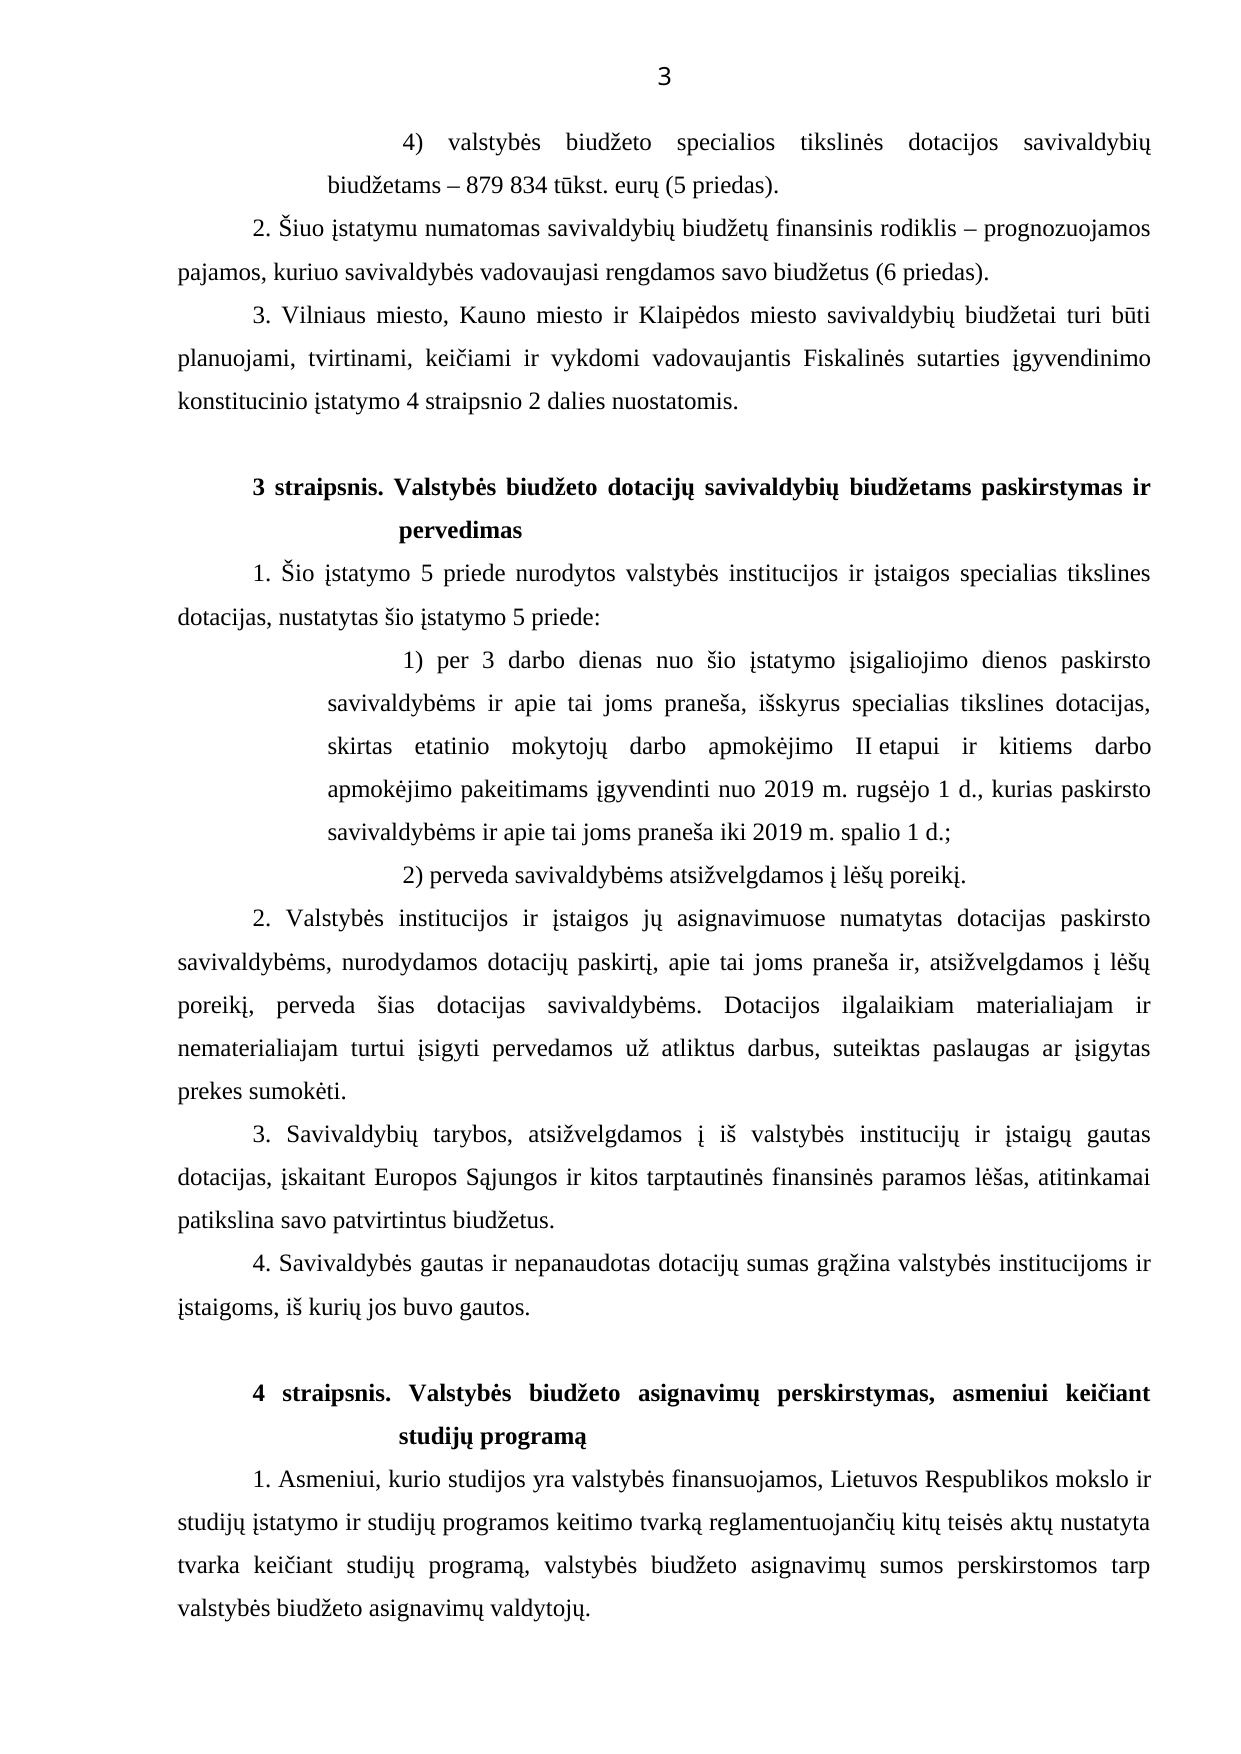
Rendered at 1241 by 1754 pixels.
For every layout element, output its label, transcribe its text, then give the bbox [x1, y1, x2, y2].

text 2) perveda savivaldybėms atsižvelgdamos į lėšų poreikį. [327, 860, 1152, 889]
text 2. Šiuo įstatymu numatomas savivaldybių biudžetų finansinis rodiklis – prognozuojamos pajamos, kuriuo savivaldybės vadovaujasi rengdamos savo biudžetus (6 priedas). [177, 213, 1152, 285]
text 3. Vilniaus miesto, Kauno miesto ir Klaipėdos miesto savivaldybių biudžetai turi būti planuojami, tvirtinami, keičiami ir vykdomi vadovaujantis Fiskalinės sutarties įgyvendinimo konstitucinio įstatymo 4 straipsnio 2 dalies nuostatomis. [177, 300, 1152, 415]
text 3 straipsnis. Valstybės biudžeto dotacijų savivaldybių biudžetams paskirstymas ir pervedimas [252, 472, 1152, 544]
text 1. Šio įstatymo 5 priede nurodytos valstybės institucijos ir įstaigos specialias tikslines dotacijas, nustatytas šio įstatymo 5 priede: [177, 558, 1152, 630]
text 1) per 3 darbo dienas nuo šio įstatymo įsigaliojimo dienos paskirsto savivaldybėms ir apie tai joms praneša, išskyrus specialias tikslines dotacijas, skirtas etatinio mokytojų darbo apmokėjimo II etapui ir kitiems darbo apmokėjimo pakeitimams įgyvendinti nuo 2019 m. rugsėjo 1 d., kurias paskirsto savivaldybėms ir apie tai joms praneša iki 2019 m. spalio 1 d.; [327, 645, 1152, 846]
text 1. Asmeniui, kurio studijos yra valstybės finansuojamos, Lietuvos Respublikos mokslo ir studijų įstatymo ir studijų programos keitimo tvarką reglamentuojančių kitų teisės aktų nustatyta tvarka keičiant studijų programą, valstybės biudžeto asignavimų sumos perskirstomos tarp valstybės biudžeto asignavimų valdytojų. [177, 1464, 1152, 1622]
text 4 straipsnis. Valstybės biudžeto asignavimų perskirstymas, asmeniui keičiant studijų programą [252, 1378, 1152, 1450]
text 4) valstybės biudžeto specialios tikslinės dotacijos savivaldybių biudžetams – 879 834 tūkst. eurų (5 priedas). [327, 127, 1152, 199]
text 3. Savivaldybių tarybos, atsižvelgdamos į iš valstybės institucijų ir įstaigų gautas dotacijas, įskaitant Europos Sąjungos ir kitos tarptautinės finansinės paramos lėšas, atitinkamai patikslina savo patvirtintus biudžetus. [177, 1119, 1152, 1234]
text 2. Valstybės institucijos ir įstaigos jų asignavimuose numatytas dotacijas paskirsto savivaldybėms, nurodydamos dotacijų paskirtį, apie tai joms praneša ir, atsižvelgdamos į lėšų poreikį, perveda šias dotacijas savivaldybėms. Dotacijos ilgalaikiam materialiajam ir nematerialiajam turtui įsigyti pervedamos už atliktus darbus, suteiktas paslaugas ar įsigytas prekes sumokėti. [177, 903, 1152, 1105]
text 4. Savivaldybės gautas ir nepanaudotas dotacijų sumas grąžina valstybės institucijoms ir įstaigoms, iš kurių jos buvo gautos. [177, 1248, 1152, 1320]
